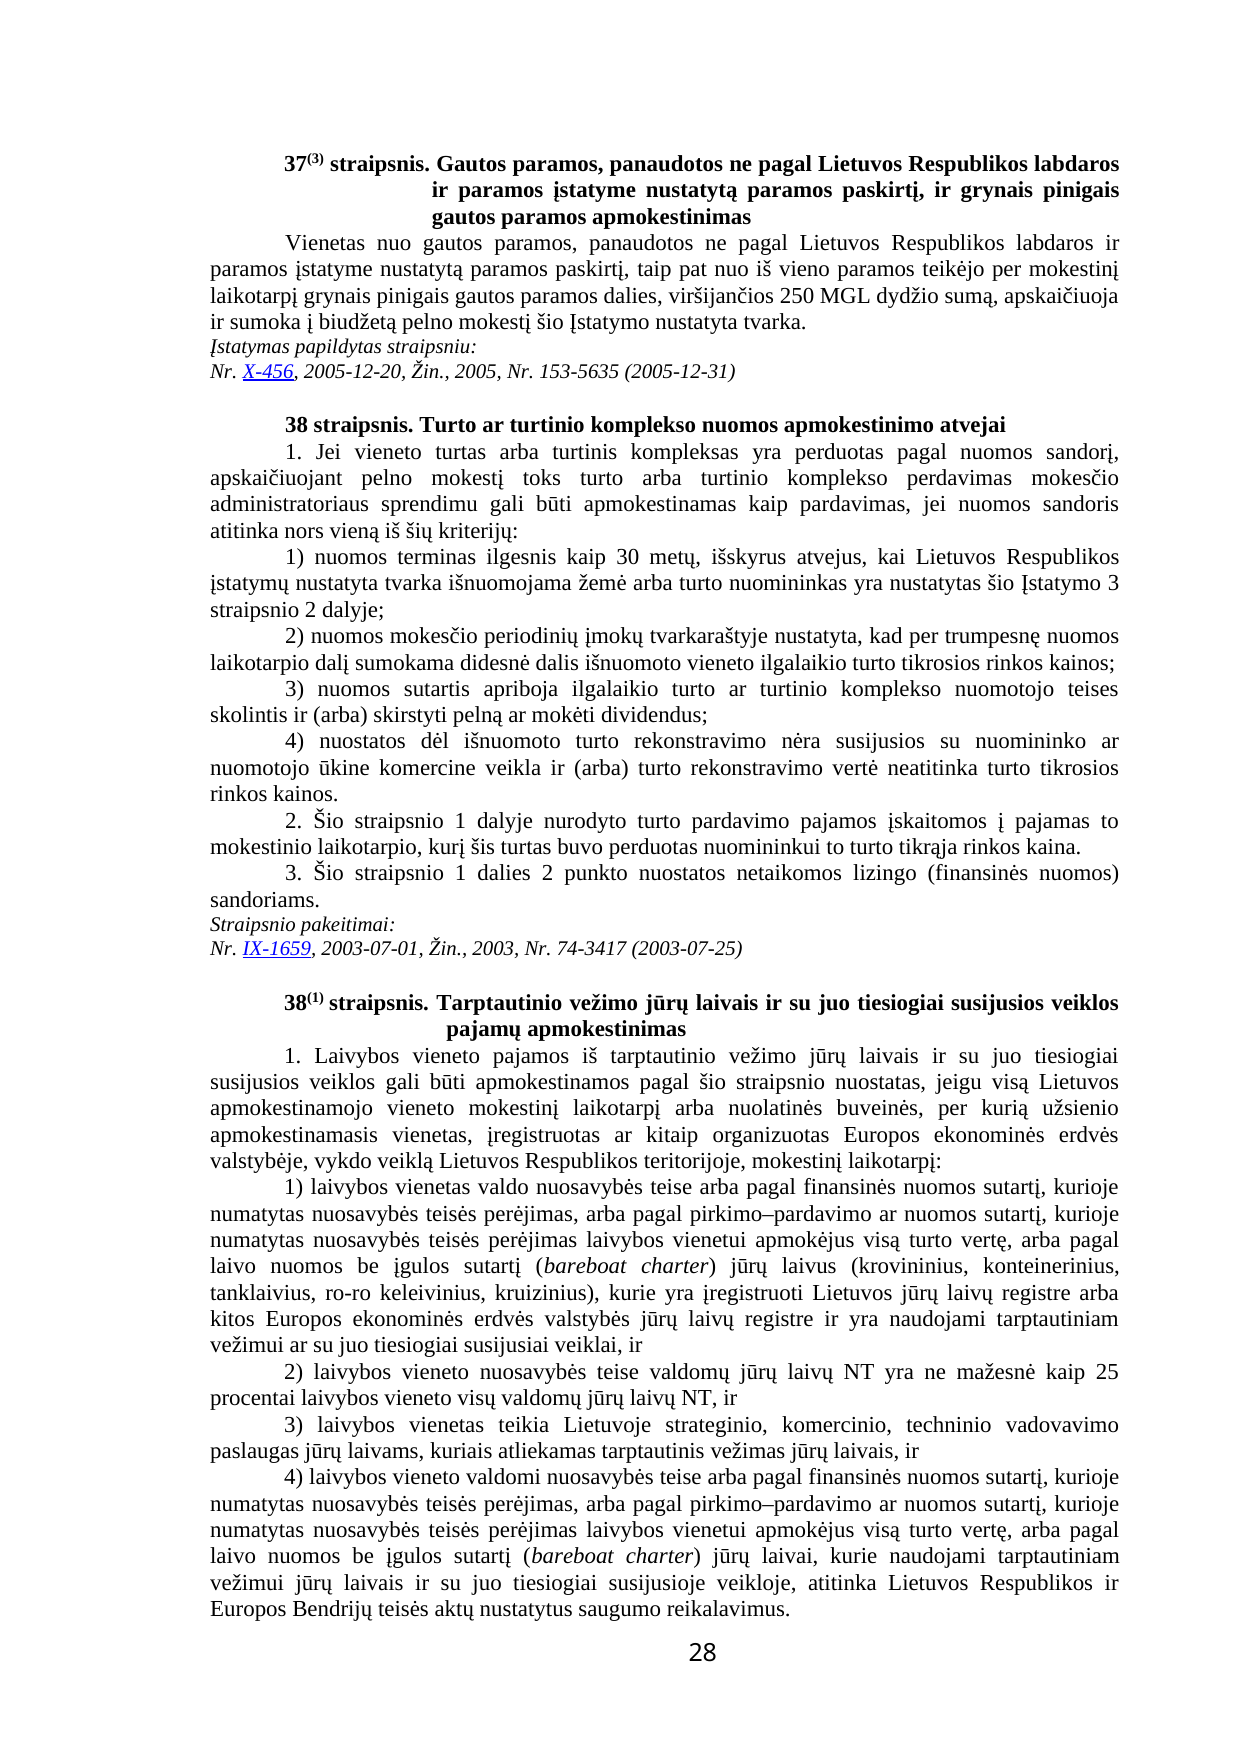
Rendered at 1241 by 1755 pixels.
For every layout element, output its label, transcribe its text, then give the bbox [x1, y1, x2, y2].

text Nr. X-456, 2005-12-20, Žin., 2005, Nr. 153-5635 (2005-12-31) [210, 358, 1120, 383]
text 4) nuostatos dėl išnuomoto turto rekonstravimo nėra susijusios su nuomininko ar nuomotojo ūkine komercine veikla ir (arba) turto rekonstravimo vertė neatitinka turto tikrosios rinkos kainos. [210, 728, 1120, 807]
text 2. Šio straipsnio 1 dalyje nurodyto turto pardavimo pajamos įskaitomos į pajamas to mokestinio laikotarpio, kurį šis turtas buvo perduotas nuomininkui to turto tikrąja rinkos kaina. [210, 807, 1120, 859]
text 2) laivybos vieneto nuosavybės teise valdomų jūrų laivų NT yra ne mažesnė kaip 25 procentai laivybos vieneto visų valdomų jūrų laivų NT, ir [210, 1358, 1120, 1411]
text 3. Šio straipsnio 1 dalies 2 punkto nuostatos netaikomos lizingo (finansinės nuomos) sandoriams. [210, 859, 1120, 912]
text Nr. IX-1659, 2003-07-01, Žin., 2003, Nr. 74-3417 (2003-07-25) [210, 936, 1120, 960]
text 2) nuomos mokesčio periodinių įmokų tvarkaraštyje nustatyta, kad per trumpesnę nuomos laikotarpio dalį sumokama didesnė dalis išnuomoto vieneto ilgalaikio turto tikrosios rinkos kainos; [210, 622, 1120, 675]
text Straipsnio pakeitimai: [210, 912, 1120, 936]
text 38 straipsnis. Turto ar turtinio komplekso nuomos apmokestinimo atvejai [210, 411, 1120, 438]
text 37(3) straipsnis. Gautos paramos, panaudotos ne pagal Lietuvos Respublikos labdaros ir paramos įstatyme nustatytą paramos paskirtį, ir grynais pinigais gautos paramos apmokestinimas [284, 150, 1120, 229]
text Vienetas nuo gautos paramos, panaudotos ne pagal Lietuvos Respublikos labdaros ir paramos įstatyme nustatytą paramos paskirtį, taip pat nuo iš vieno paramos teikėjo per mokestinį laikotarpį grynais pinigais gautos paramos dalies, viršijančios 250 MGL dydžio sumą, apskaičiuoja ir sumoka į biudžetą pelno mokestį šio Įstatymo nustatyta tvarka. [210, 229, 1120, 334]
text 1. Laivybos vieneto pajamos iš tarptautinio vežimo jūrų laivais ir su juo tiesiogiai susijusios veiklos gali būti apmokestinamos pagal šio straipsnio nuostatas, jeigu visą Lietuvos apmokestinamojo vieneto mokestinį laikotarpį arba nuolatinės buveinės, per kurią užsienio apmokestinamasis vienetas, įregistruotas ar kitaip organizuotas Europos ekonominės erdvės valstybėje, vykdo veiklą Lietuvos Respublikos teritorijoje, mokestinį laikotarpį: [210, 1042, 1120, 1173]
text 3) nuomos sutartis apriboja ilgalaikio turto ar turtinio komplekso nuomotojo teises skolintis ir (arba) skirstyti pelną ar mokėti dividendus; [210, 675, 1120, 728]
text Įstatymas papildytas straipsniu: [210, 334, 1120, 358]
text 1) nuomos terminas ilgesnis kaip 30 metų, išskyrus atvejus, kai Lietuvos Respublikos įstatymų nustatyta tvarka išnuomojama žemė arba turto nuomininkas yra nustatytas šio Įstatymo 3 straipsnio 2 dalyje; [210, 543, 1120, 622]
text 4) laivybos vieneto valdomi nuosavybės teise arba pagal finansinės nuomos sutartį, kurioje numatytas nuosavybės teisės perėjimas, arba pagal pirkimo–pardavimo ar nuomos sutartį, kurioje numatytas nuosavybės teisės perėjimas laivybos vienetui apmokėjus visą turto vertę, arba pagal laivo nuomos be įgulos sutartį (bareboat charter) jūrų laivai, kurie naudojami tarptautiniam vežimui jūrų laivais ir su juo tiesiogiai susijusioje veikloje, atitinka Lietuvos Respublikos ir Europos Bendrijų teisės aktų nustatytus saugumo reikalavimus. [210, 1463, 1120, 1621]
text 38(1) straipsnis. Tarptautinio vežimo jūrų laivais ir su juo tiesiogiai susijusios veiklos pajamų apmokestinimas [284, 989, 1120, 1042]
text 3) laivybos vienetas teikia Lietuvoje strateginio, komercinio, techninio vadovavimo paslaugas jūrų laivams, kuriais atliekamas tarptautinis vežimas jūrų laivais, ir [210, 1411, 1120, 1463]
text 1) laivybos vienetas valdo nuosavybės teise arba pagal finansinės nuomos sutartį, kurioje numatytas nuosavybės teisės perėjimas, arba pagal pirkimo–pardavimo ar nuomos sutartį, kurioje numatytas nuosavybės teisės perėjimas laivybos vienetui apmokėjus visą turto vertę, arba pagal laivo nuomos be įgulos sutartį (bareboat charter) jūrų laivus (krovininius, konteinerinius, tanklaivius, ro-ro keleivinius, kruizinius), kurie yra įregistruoti Lietuvos jūrų laivų registre arba kitos Europos ekonominės erdvės valstybės jūrų laivų registre ir yra naudojami tarptautiniam vežimui ar su juo tiesiogiai susijusiai veiklai, ir [210, 1173, 1120, 1358]
text 1. Jei vieneto turtas arba turtinis kompleksas yra perduotas pagal nuomos sandorį, apskaičiuojant pelno mokestį toks turto arba turtinio komplekso perdavimas mokesčio administratoriaus sprendimu gali būti apmokestinamas kaip pardavimas, jei nuomos sandoris atitinka nors vieną iš šių kriterijų: [210, 438, 1120, 543]
